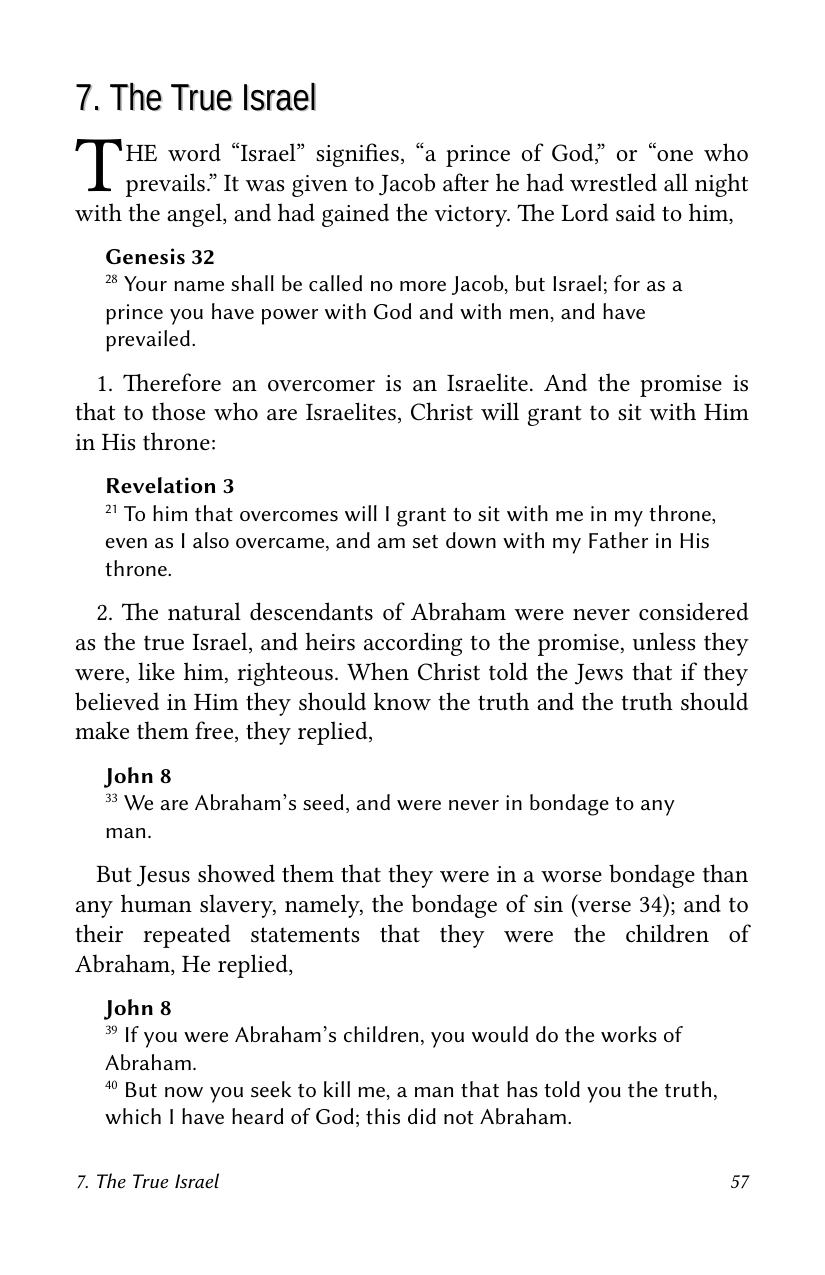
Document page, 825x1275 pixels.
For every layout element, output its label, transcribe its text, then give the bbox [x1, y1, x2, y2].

text 21 To him that overcomes will I grant to sit with me in my throne, even as I also overcame, and am set down with my Father in His throne. [105, 501, 720, 582]
text John 8 [105, 994, 750, 1021]
text Revelation 3 [105, 473, 750, 499]
title The True Israel [75, 75, 750, 118]
text THE word “Israel” signifies, “a prince of God,” or “one who prevails.” It was given to Jacob after he had wrestled all night with the angel, and had gained the victory. The Lord said to him, [75, 139, 750, 227]
text 33 We are Abraham’s seed, and were never in bondage to any man. [105, 790, 720, 844]
text Genesis 32 [105, 244, 750, 270]
text 1. Therefore an overcomer is an Israelite. And the promise is that to those who are Israelites, Christ will grant to sit with Him in His throne: [75, 368, 750, 457]
text But Jesus showed them that they were in a worse bondage than any human slavery, namely, the bondage of sin (verse 34); and to their repeated statements that they were the children of Abraham, He replied, [75, 860, 750, 978]
text 28 Your name shall be called no more Jacob, but Israel; for as a prince you have power with God and with men, and have prevailed. [105, 271, 720, 352]
text 40 But now you seek to kill me, a man that has told you the truth, which I have heard of God; this did not Abraham. [105, 1077, 720, 1130]
text 39 If you were Abraham’s children, you would do the works of Abraham. [105, 1022, 720, 1076]
text 2. The natural descendants of Abraham were never considered as the true Israel, and heirs according to the promise, unless they were, like him, righteous. When Christ told the Jews that if they believed in Him they should know the truth and the truth should make them free, they replied, [75, 598, 750, 746]
text John 8 [105, 762, 750, 789]
